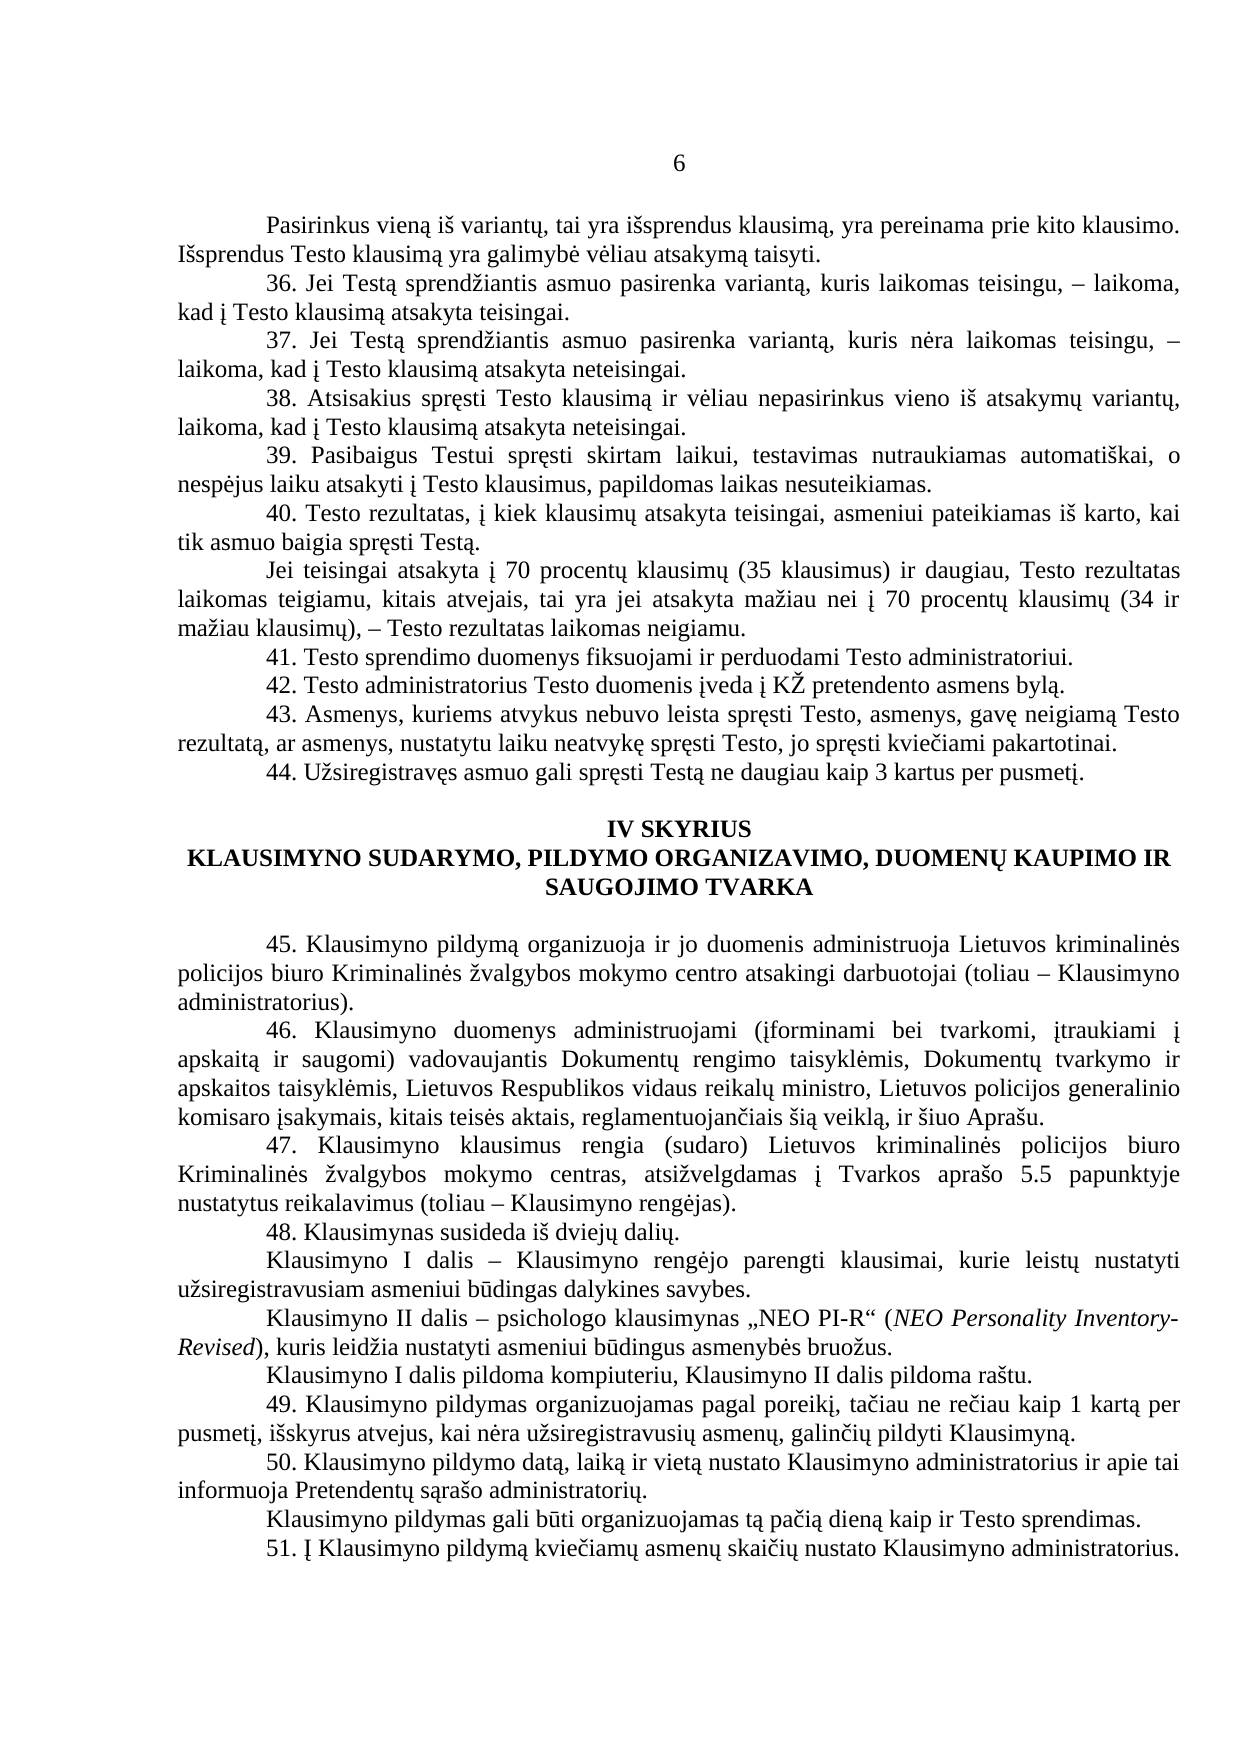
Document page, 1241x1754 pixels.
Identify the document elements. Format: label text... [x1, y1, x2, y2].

text 41. Testo sprendimo duomenys fiksuojami ir perduodami Testo administratoriui. [177, 642, 1181, 671]
text Klausimyno pildymas gali būti organizuojamas tą pačią dieną kaip ir Testo sprendimas. [177, 1504, 1181, 1533]
text 51. Į Klausimyno pildymą kviečiamų asmenų skaičių nustato Klausimyno administratorius. [177, 1533, 1181, 1562]
text Pasirinkus vieną iš variantų, tai yra išsprendus klausimą, yra pereinama prie kito klausimo. Išsprendus Testo klausimą yra galimybė vėliau atsakymą taisyti. [177, 211, 1181, 268]
text 45. Klausimyno pildymą organizuoja ir jo duomenis administruoja Lietuvos kriminalinės policijos biuro Kriminalinės žvalgybos mokymo centro atsakingi darbuotojai (toliau – Klausimyno administratorius). [177, 929, 1181, 1016]
text 38. Atsisakius spręsti Testo klausimą ir vėliau nepasirinkus vieno iš atsakymų variantų, laikoma, kad į Testo klausimą atsakyta neteisingai. [177, 383, 1181, 441]
text 46. Klausimyno duomenys administruojami (įforminami bei tvarkomi, įtraukiami į apskaitą ir saugomi) vadovaujantis Dokumentų rengimo taisyklėmis, Dokumentų tvarkymo ir apskaitos taisyklėmis, Lietuvos Respublikos vidaus reikalų ministro, Lietuvos policijos generalinio komisaro įsakymais, kitais teisės aktais, reglamentuojančiais šią veiklą, ir šiuo Aprašu. [177, 1016, 1181, 1131]
text 50. Klausimyno pildymo datą, laiką ir vietą nustato Klausimyno administratorius ir apie tai informuoja Pretendentų sąrašo administratorių. [177, 1447, 1181, 1504]
text 42. Testo administratorius Testo duomenis įveda į KŽ pretendento asmens bylą. [177, 671, 1181, 699]
text Klausimyno II dalis – psichologo klausimynas „NEO PI-R“ (NEO Personality Inventory-Revised), kuris leidžia nustatyti asmeniui būdingus asmenybės bruožus. [177, 1303, 1181, 1361]
text 37. Jei Testą sprendžiantis asmuo pasirenka variantą, kuris nėra laikomas teisingu, – laikoma, kad į Testo klausimą atsakyta neteisingai. [177, 326, 1181, 383]
text 36. Jei Testą sprendžiantis asmuo pasirenka variantą, kuris laikomas teisingu, – laikoma, kad į Testo klausimą atsakyta teisingai. [177, 268, 1181, 326]
text IV SKYRIUS [177, 814, 1181, 843]
text Klausimyno I dalis – Klausimyno rengėjo parengti klausimai, kurie leistų nustatyti užsiregistravusiam asmeniui būdingas dalykines savybes. [177, 1246, 1181, 1303]
text 40. Testo rezultatas, į kiek klausimų atsakyta teisingai, asmeniui pateikiamas iš karto, kai tik asmuo baigia spręsti Testą. [177, 498, 1181, 556]
text 49. Klausimyno pildymas organizuojamas pagal poreikį, tačiau ne rečiau kaip 1 kartą per pusmetį, išskyrus atvejus, kai nėra užsiregistravusių asmenų, galinčių pildyti Klausimyną. [177, 1389, 1181, 1447]
text Klausimyno I dalis pildoma kompiuteriu, Klausimyno II dalis pildoma raštu. [177, 1361, 1181, 1389]
text 48. Klausimynas susideda iš dviejų dalių. [177, 1217, 1181, 1246]
text KLAUSIMYNO SUDARYMO, PILDYMO ORGANIZAVIMO, DUOMENŲ KAUPIMO IR SAUGOJIMO TVARKA [177, 843, 1181, 901]
text 39. Pasibaigus Testui spręsti skirtam laikui, testavimas nutraukiamas automatiškai, o nespėjus laiku atsakyti į Testo klausimus, papildomas laikas nesuteikiamas. [177, 441, 1181, 498]
text 47. Klausimyno klausimus rengia (sudaro) Lietuvos kriminalinės policijos biuro Kriminalinės žvalgybos mokymo centras, atsižvelgdamas į Tvarkos aprašo 5.5 papunktyje nustatytus reikalavimus (toliau – Klausimyno rengėjas). [177, 1131, 1181, 1217]
text Jei teisingai atsakyta į 70 procentų klausimų (35 klausimus) ir daugiau, Testo rezultatas laikomas teigiamu, kitais atvejais, tai yra jei atsakyta mažiau nei į 70 procentų klausimų (34 ir mažiau klausimų), – Testo rezultatas laikomas neigiamu. [177, 556, 1181, 642]
text 43. Asmenys, kuriems atvykus nebuvo leista spręsti Testo, asmenys, gavę neigiamą Testo rezultatą, ar asmenys, nustatytu laiku neatvykę spręsti Testo, jo spręsti kviečiami pakartotinai. [177, 699, 1181, 757]
text 44. Užsiregistravęs asmuo gali spręsti Testą ne daugiau kaip 3 kartus per pusmetį. [177, 757, 1181, 786]
